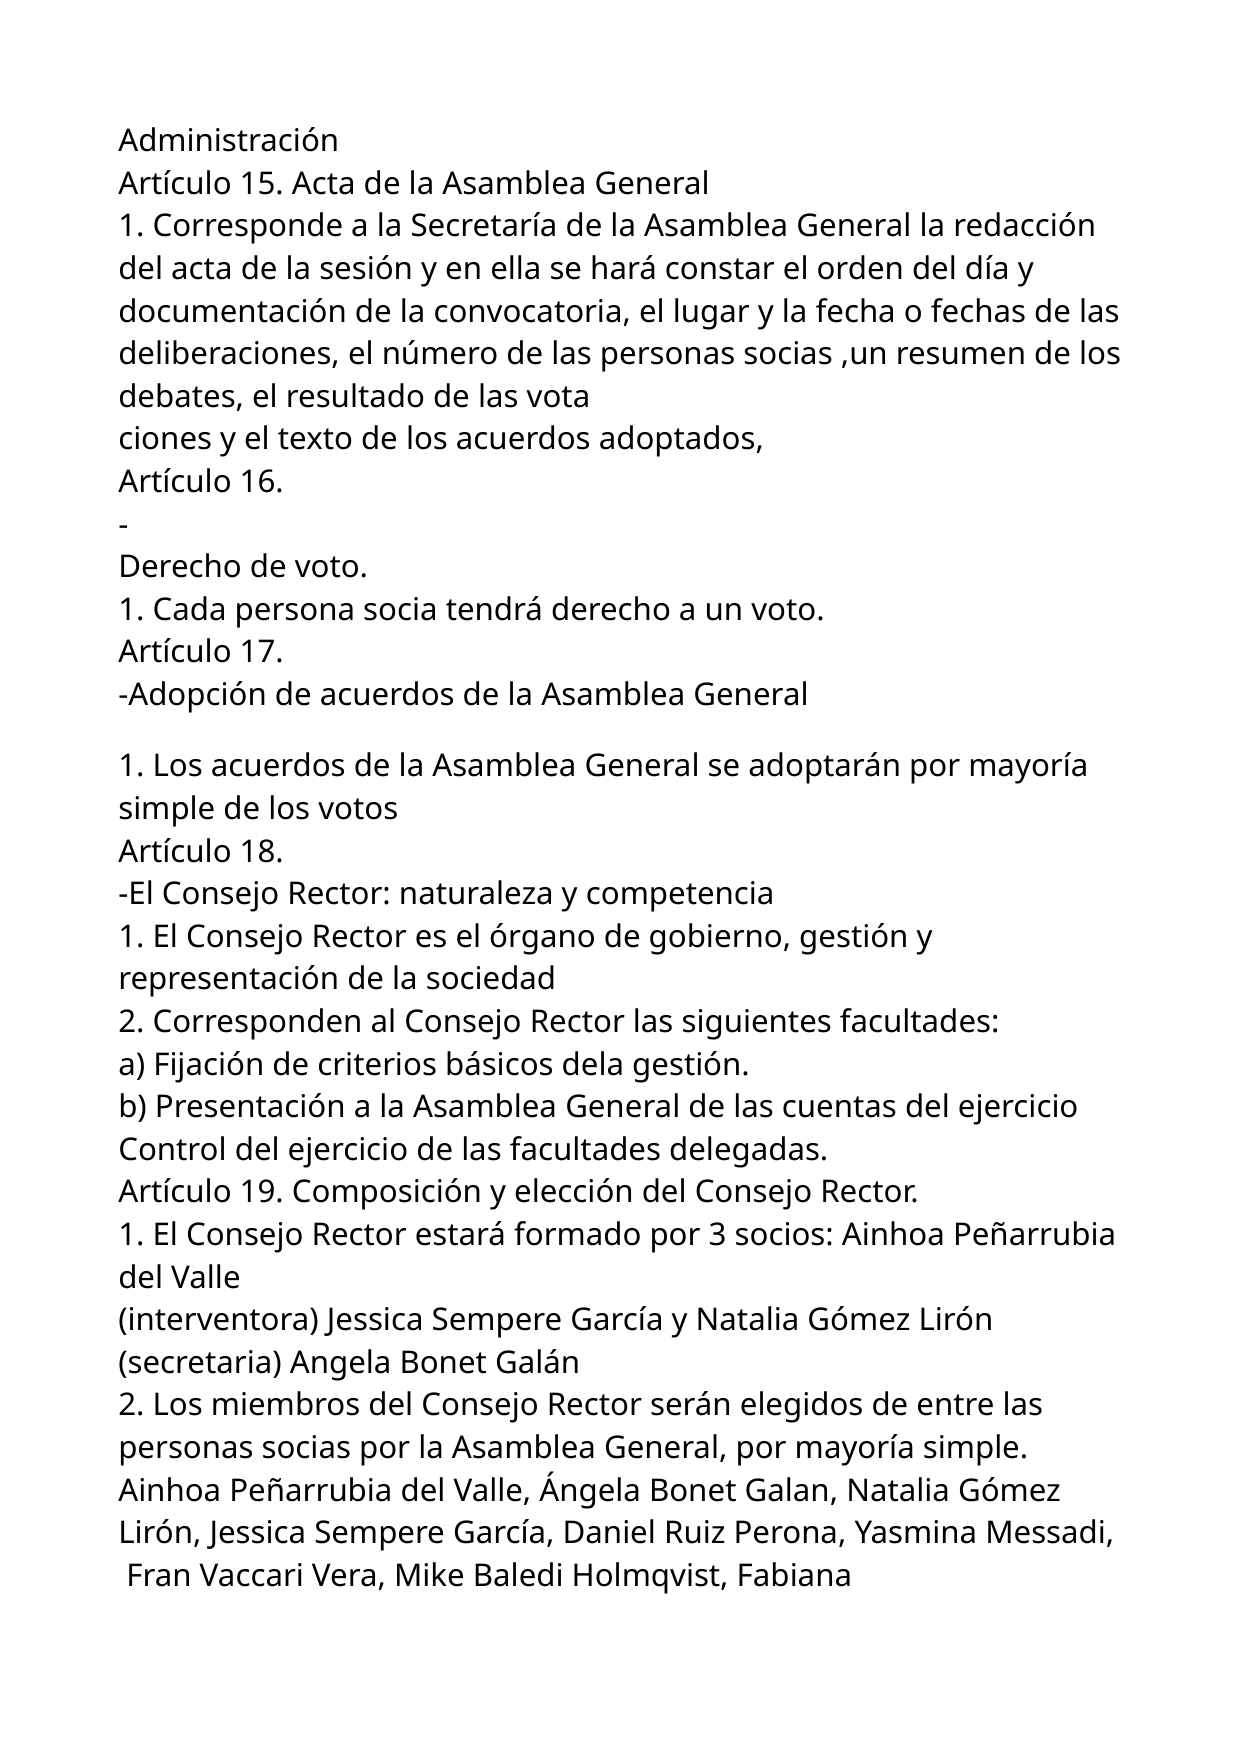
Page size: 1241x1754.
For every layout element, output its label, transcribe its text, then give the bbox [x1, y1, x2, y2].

text 1. Los acuerdos de la Asamblea General se adoptarán por mayoría simple de los votos [118, 743, 1122, 828]
text -El Consejo Rector: naturaleza y competencia [118, 871, 1122, 914]
text -Adopción de acuerdos de la Asamblea General [118, 672, 1122, 714]
text 2. Corresponden al Consejo Rector las siguientes facultades: [118, 999, 1122, 1042]
text b) Presentación a la Asamblea General de las cuentas del ejercicio Control del ejercicio de las facultades delegadas. [118, 1084, 1122, 1169]
text 1. El Consejo Rector estará formado por 3 socios: Ainhoa Peñarrubia del Valle [118, 1212, 1122, 1297]
text a) Fijación de criterios básicos dela gestión. [118, 1042, 1122, 1084]
text personas socias por la Asamblea General, por mayoría simple. [118, 1425, 1122, 1468]
text 2. Los miembros del Consejo Rector serán elegidos de entre las [118, 1382, 1122, 1425]
text 1. El Consejo Rector es el órgano de gobierno, gestión y representación de la sociedad [118, 914, 1122, 999]
text 1. Corresponde a la Secretaría de la Asamblea General la redacción del acta de la sesión y en ella se hará constar el orden del día y documentación de la convocatoria, el lugar y la fecha o fechas de las deliberaciones, el número de las personas socias ,un resumen de los debates, el resultado de las vota [118, 203, 1122, 416]
text Artículo 19. Composición y elección del Consejo Rector. [118, 1169, 1122, 1212]
text Ainhoa Peñarrubia del Valle, Ángela Bonet Galan, Natalia Gómez Lirón, Jessica Sempere García, Daniel Ruiz Perona, Yasmina Messadi, [118, 1468, 1122, 1553]
text - [118, 502, 1122, 544]
text Artículo 17. [118, 629, 1122, 672]
text 1. Cada persona socia tendrá derecho a un voto. [118, 587, 1122, 629]
text Fran Vaccari Vera, Mike Baledi Holmqvist, Fabiana [118, 1553, 1122, 1595]
text (secretaria) Angela Bonet Galán [118, 1340, 1122, 1382]
text Artículo 18. [118, 828, 1122, 871]
text Derecho de voto. [118, 544, 1122, 587]
text (interventora) Jessica Sempere García y Natalia Gómez Lirón [118, 1297, 1122, 1340]
text Artículo 16. [118, 459, 1122, 502]
text Administración [118, 118, 1122, 161]
text ciones y el texto de los acuerdos adoptados, [118, 416, 1122, 459]
text Artículo 15. Acta de la Asamblea General [118, 161, 1122, 203]
